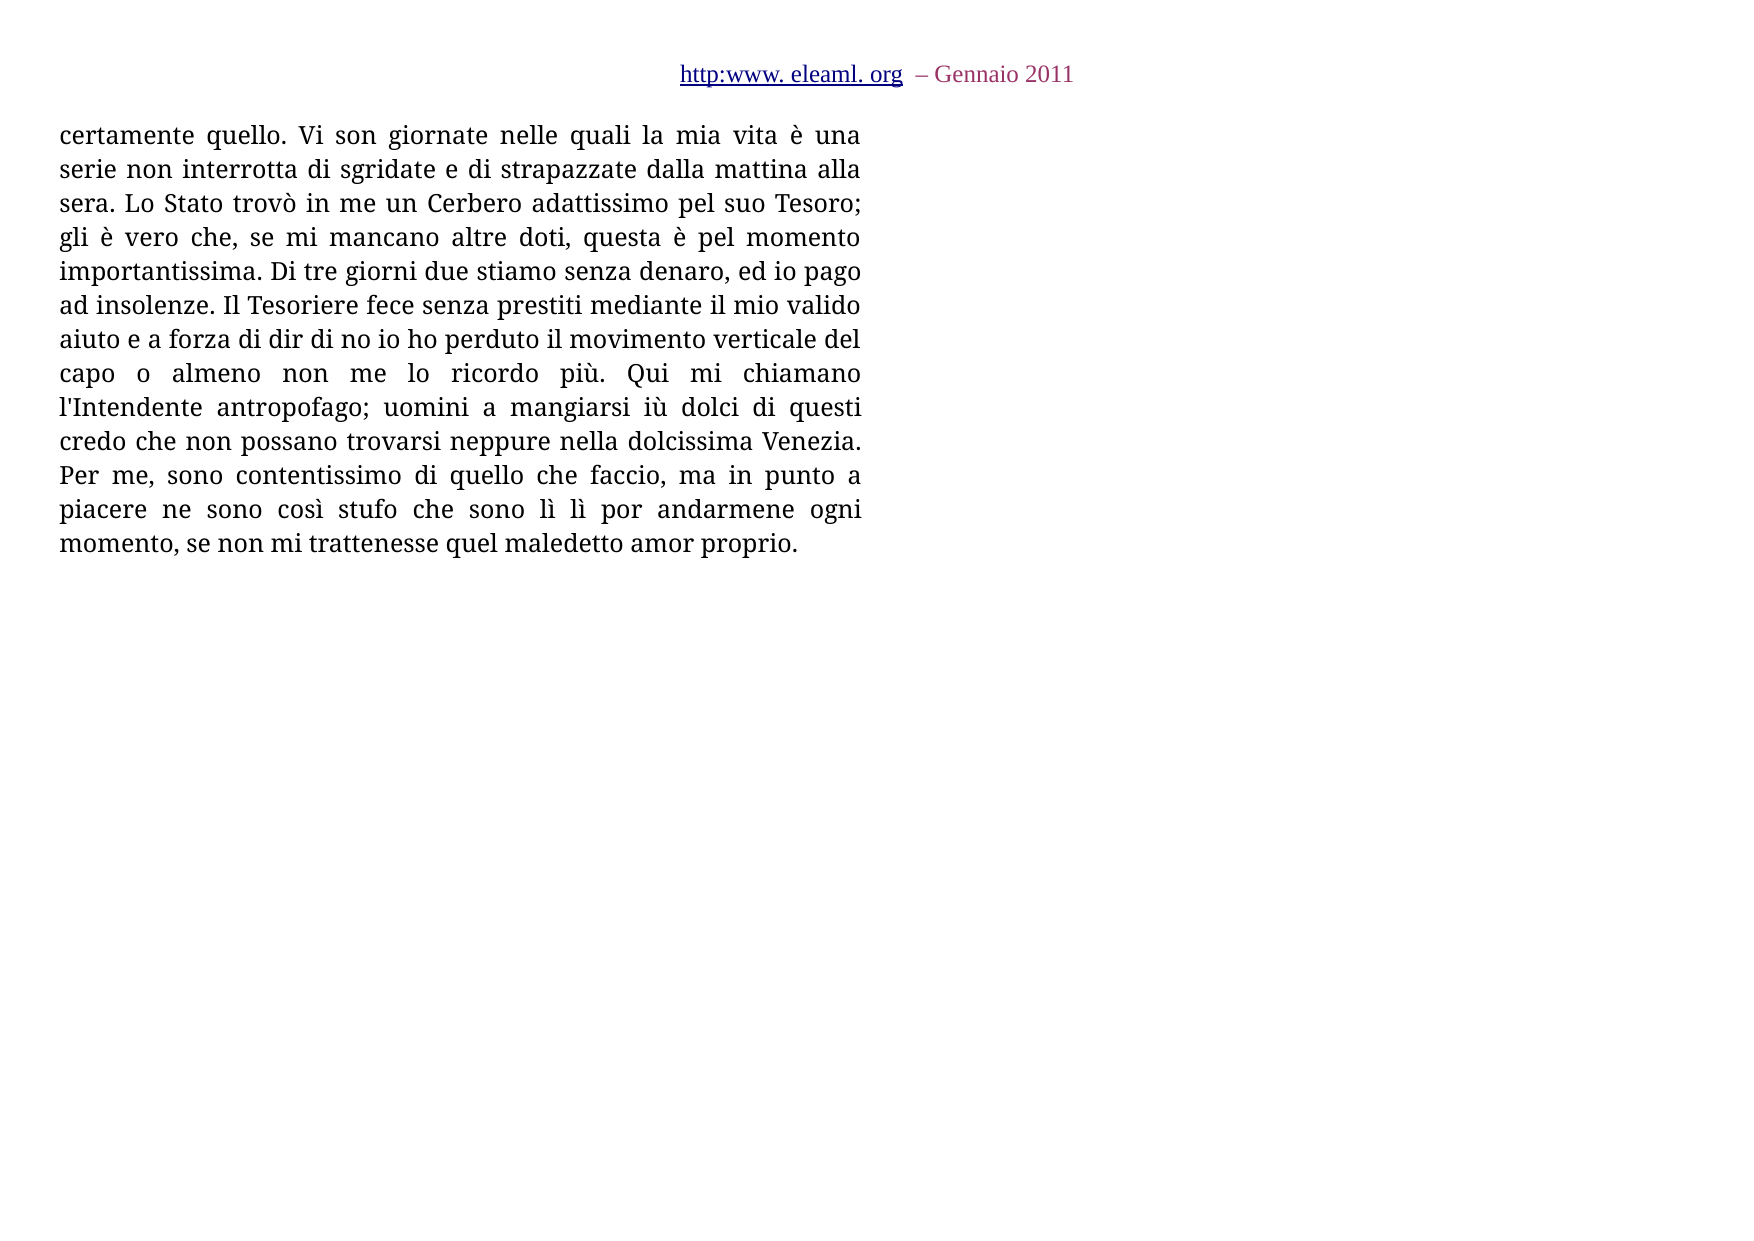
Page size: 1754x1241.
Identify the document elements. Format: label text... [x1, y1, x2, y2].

text certamente quello. Vi son giornate nelle quali la mia vita è una serie non interrotta di sgridate e di strapazzate dalla mattina alla sera. Lo Stato trovò in me un Cerbero adattissimo pel suo Tesoro; gli è vero che, se mi mancano altre doti, questa è pel momento importantissima. Di tre giorni due stiamo senza denaro, ed io pago ad insolenze. Il Tesoriere fece senza prestiti mediante il mio valido aiuto e a forza di dir di no io ho perduto il movimento verticale del capo o almeno non me lo ricordo più. Qui mi chiamano l'Intendente antropofago; uomini a mangiarsi iù dolci di questi credo che non possano trovarsi neppure nella dolcissima Venezia. Per me, sono contentissimo di quello che faccio, ma in punto a piacere ne sono così stufo che sono lì lì por andarmene ogni momento, se non mi trattenesse quel maledetto amor proprio. [59, 117, 862, 560]
